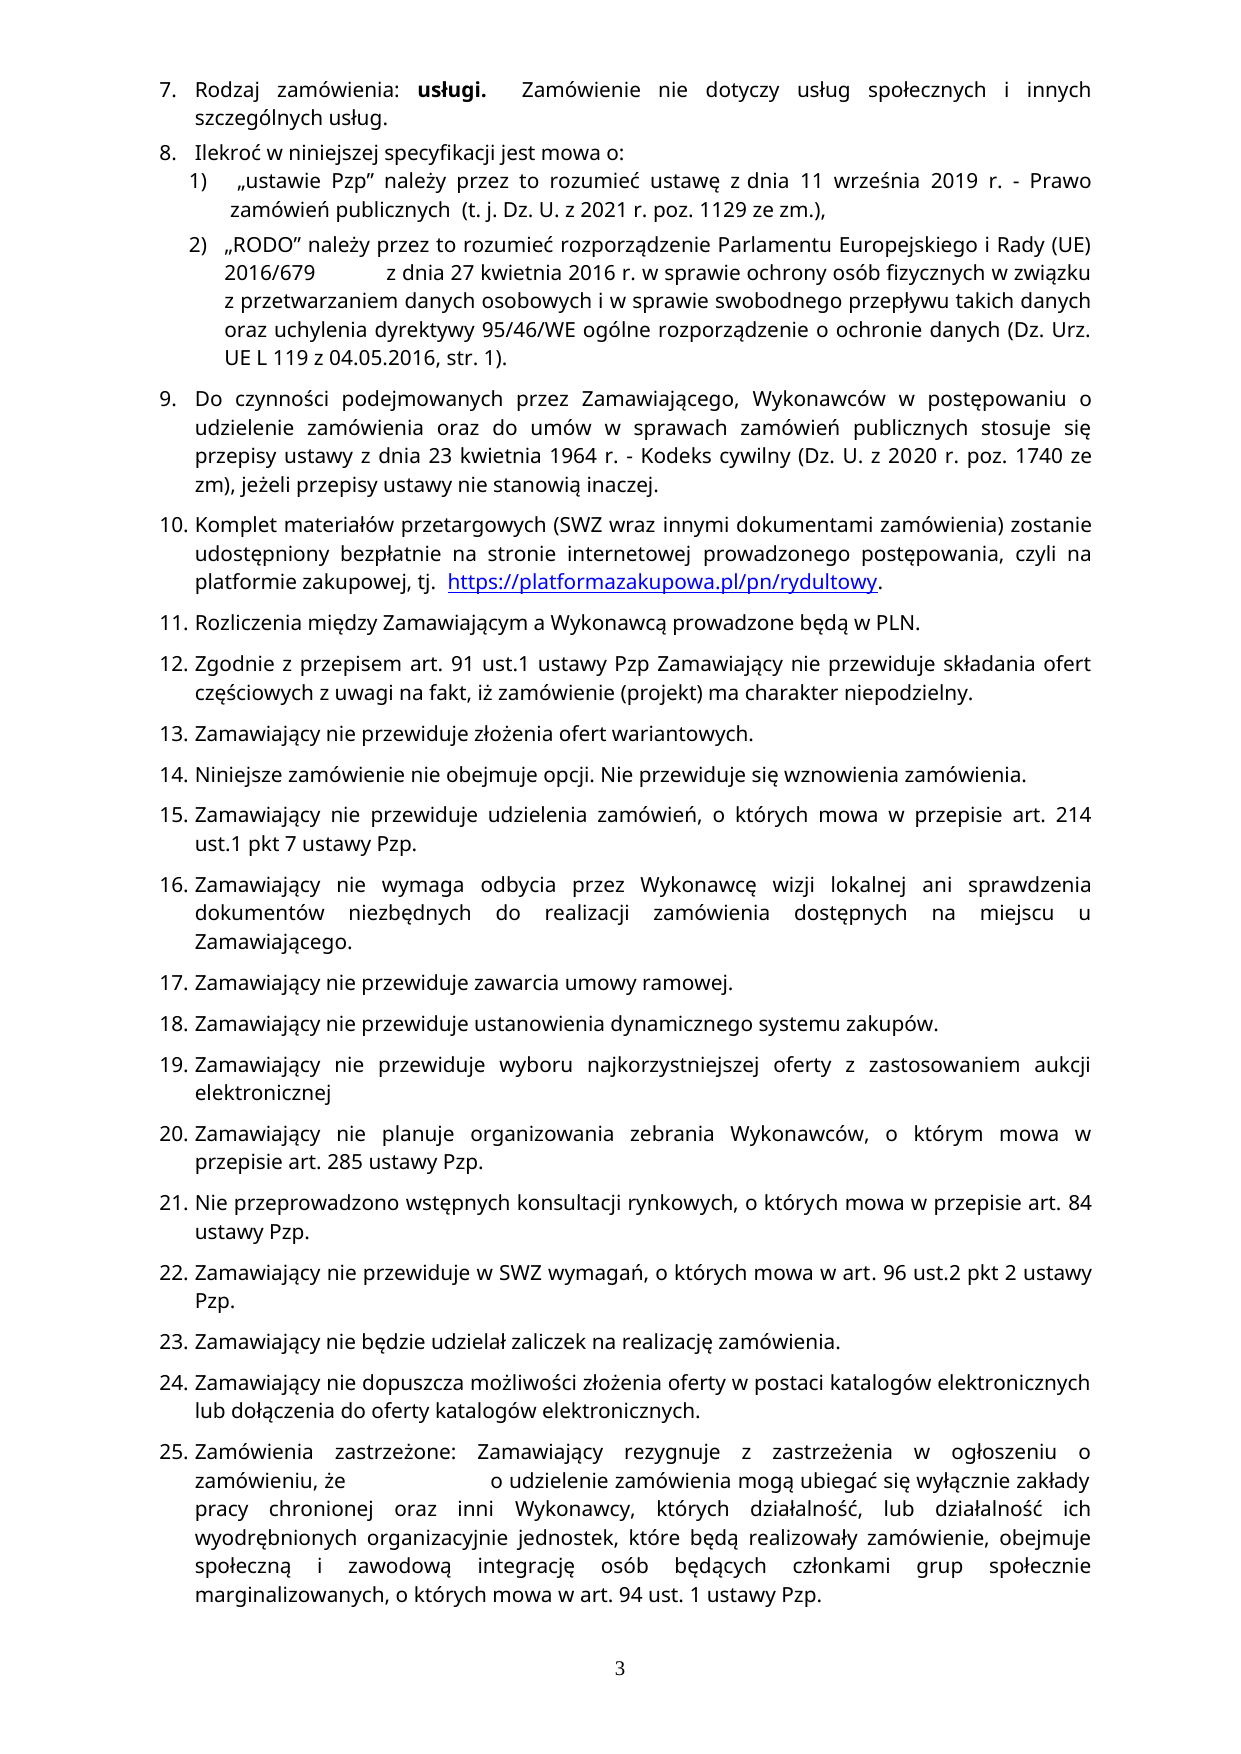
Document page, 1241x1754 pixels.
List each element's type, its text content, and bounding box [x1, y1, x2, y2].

list Zamawiający nie przewiduje w SWZ wymagań, o których mowa w art. 96 ust.2 pkt 2 ustawy Pzp. [159, 1258, 1092, 1315]
list Zamawiający nie planuje organizowania zebrania Wykonawców, o którym mowa w przepisie art. 285 ustawy Pzp. [159, 1119, 1092, 1176]
list Zgodnie z przepisem art. 91 ust.1 ustawy Pzp Zamawiający nie przewiduje składania ofert częściowych z uwagi na fakt, iż zamówienie (projekt) ma charakter niepodzielny. [159, 649, 1092, 706]
list Rozliczenia między Zamawiającym a Wykonawcą prowadzone będą w PLN. [159, 608, 1092, 637]
list Zamawiający nie będzie udzielał zaliczek na realizację zamówienia. [159, 1327, 1092, 1356]
list Nie przeprowadzono wstępnych konsultacji rynkowych, o których mowa w przepisie art. 84 ustawy Pzp. [159, 1188, 1092, 1245]
list „ustawie Pzp” należy przez to rozumieć ustawę z dnia 11 września 2019 r. - Prawo zamówień publicznych (t. j. Dz. U. z 2021 r. poz. 1129 ze zm.), [189, 167, 1092, 223]
list Zamawiający nie przewiduje zawarcia umowy ramowej. [159, 968, 1092, 996]
list Zamawiający nie przewiduje ustanowienia dynamicznego systemu zakupów. [159, 1009, 1092, 1037]
list Zamówienia zastrzeżone: Zamawiający rezygnuje z zastrzeżenia w ogłoszeniu o zamówieniu, że o udzielenie zamówienia mogą ubiegać się wyłącznie zakłady pracy chronionej oraz inni Wykonawcy, których działalność, lub działalność ich wyodrębnionych organizacyjnie jednostek, które będą realizowały zamówienie, obejmuje społeczną i zawodową integrację osób będących członkami grup społecznie marginalizowanych, o których mowa w art. 94 ust. 1 ustawy Pzp. [159, 1437, 1092, 1608]
list Ilekroć w niniejszej specyfikacji jest mowa o: [159, 138, 1092, 167]
list Zamawiający nie przewiduje udzielenia zamówień, o których mowa w przepisie art. 214 ust.1 pkt 7 ustawy Pzp. [159, 801, 1092, 857]
list „RODO” należy przez to rozumieć rozporządzenie Parlamentu Europejskiego i Rady (UE) 2016/679 z dnia 27 kwietnia 2016 r. w sprawie ochrony osób fizycznych w związku z przetwarzaniem danych osobowych i w sprawie swobodnego przepływu takich danych oraz uchylenia dyrektywy 95/46/WE ogólne rozporządzenie o ochronie danych (Dz. Urz. UE L 119 z 04.05.2016, str. 1). [189, 230, 1092, 372]
list Komplet materiałów przetargowych (SWZ wraz innymi dokumentami zamówienia) zostanie udostępniony bezpłatnie na stronie internetowej prowadzonego postępowania, czyli na platformie zakupowej, tj. https://platformazakupowa.pl/pn/rydultowy. [159, 511, 1092, 596]
list Rodzaj zamówienia: usługi. Zamówienie nie dotyczy usług społecznych i innych szczególnych usług. [159, 75, 1092, 132]
list Zamawiający nie wymaga odbycia przez Wykonawcę wizji lokalnej ani sprawdzenia dokumentów niezbędnych do realizacji zamówienia dostępnych na miejscu u Zamawiającego. [159, 870, 1092, 955]
list Zamawiający nie dopuszcza możliwości złożenia oferty w postaci katalogów elektronicznych lub dołączenia do oferty katalogów elektronicznych. [159, 1368, 1092, 1425]
list Zamawiający nie przewiduje wyboru najkorzystniejszej oferty z zastosowaniem aukcji elektronicznej [159, 1050, 1092, 1107]
list Niniejsze zamówienie nie obejmuje opcji. Nie przewiduje się wznowienia zamówienia. [159, 760, 1092, 788]
list Zamawiający nie przewiduje złożenia ofert wariantowych. [159, 719, 1092, 747]
list Do czynności podejmowanych przez Zamawiającego, Wykonawców w postępowaniu o udzielenie zamówienia oraz do umów w sprawach zamówień publicznych stosuje się przepisy ustawy z dnia 23 kwietnia 1964 r. - Kodeks cywilny (Dz. U. z 2020 r. poz. 1740 ze zm), jeżeli przepisy ustawy nie stanowią inaczej. [159, 384, 1092, 498]
